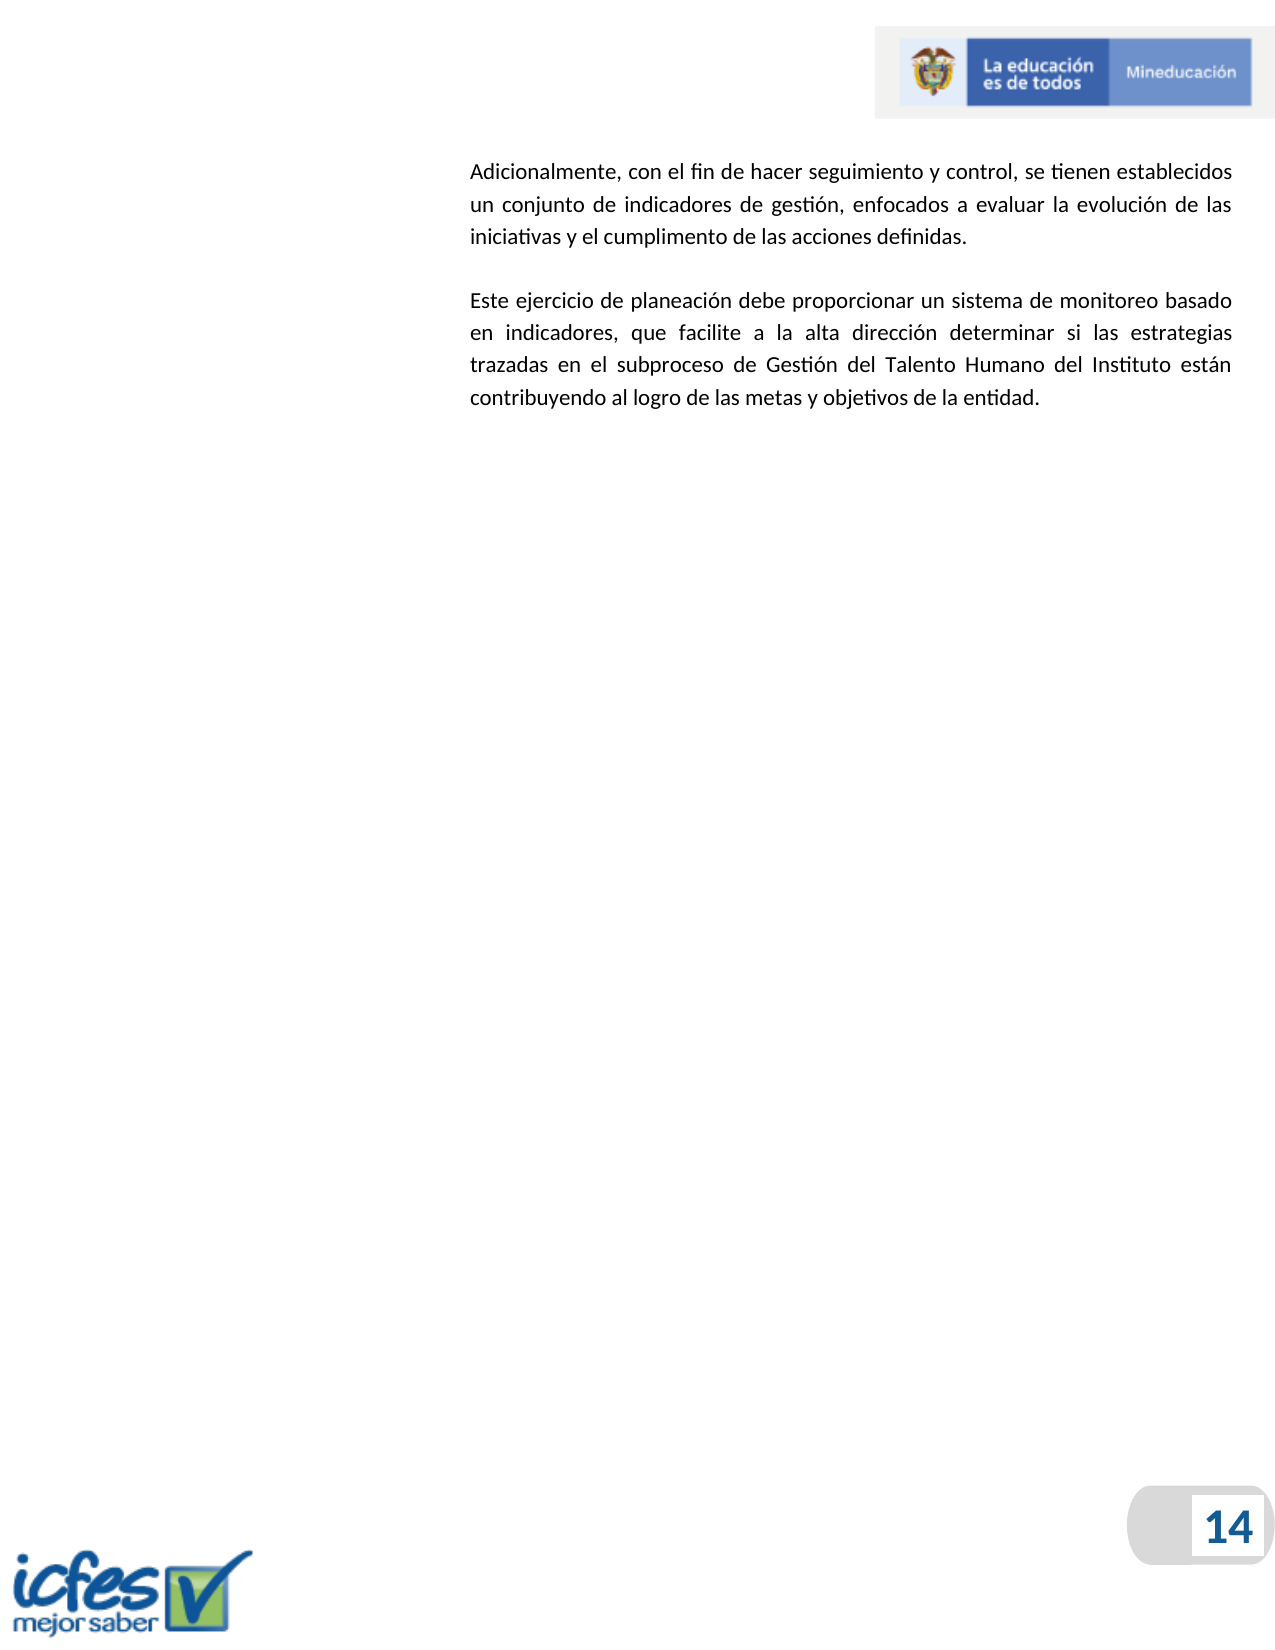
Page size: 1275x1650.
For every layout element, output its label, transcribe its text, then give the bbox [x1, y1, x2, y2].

text Adicionalmente, con el fin de hacer seguimiento y control, se tienen establecidos un conjunto de indicadores de gestión, enfocados a evaluar la evolución de las iniciativas y el cumplimento de las acciones definidas. [470, 157, 1234, 250]
text Este ejercicio de planeación debe proporcionar un sistema de monitoreo basado en indicadores, que facilite a la alta dirección determinar si las estrategias trazadas en el subproceso de Gestión del Talento Humano del Instituto están contribuyendo al logro de las metas y objetivos de la entidad. [470, 286, 1234, 411]
